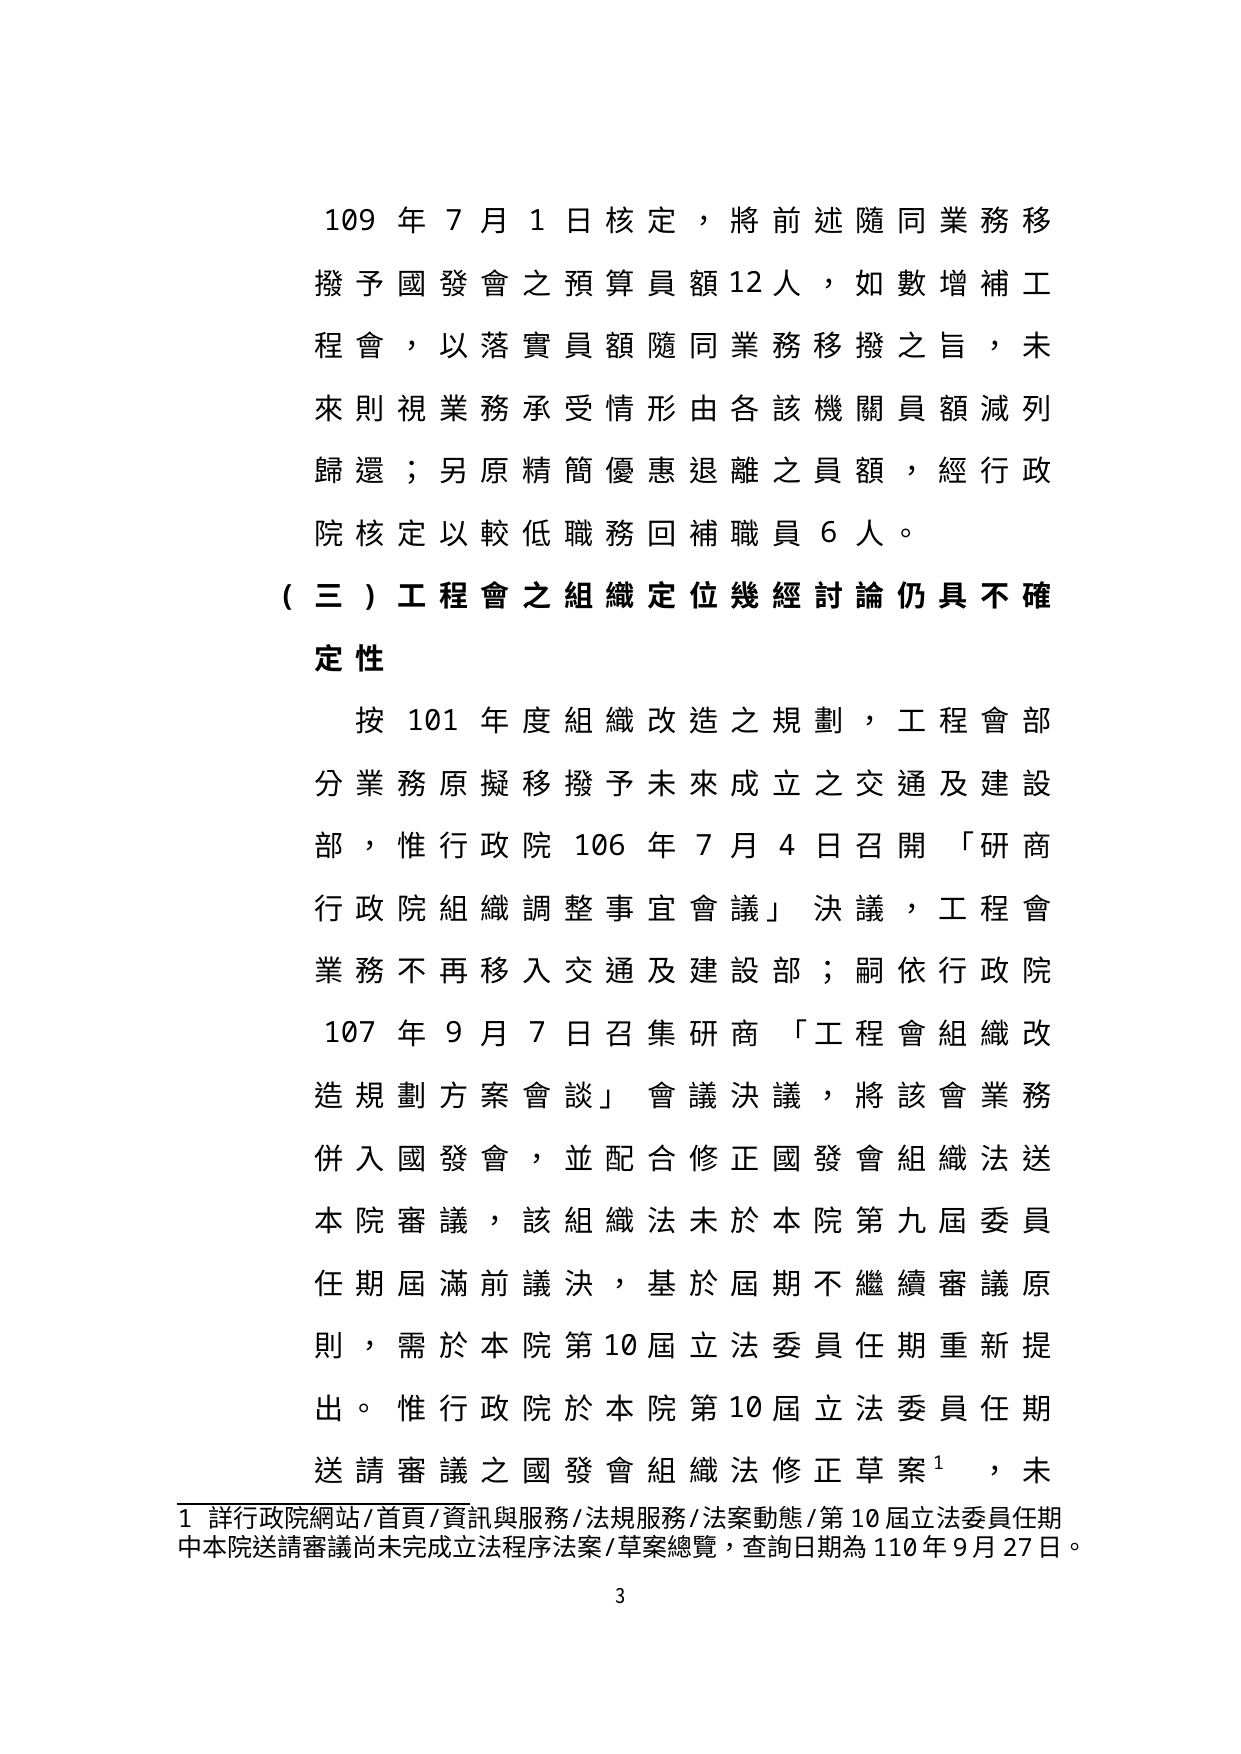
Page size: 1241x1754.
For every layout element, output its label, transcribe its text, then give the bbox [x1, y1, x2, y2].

text 109年7月1日核定，將前述隨同業務移撥予國發會之預算員額12人，如數增補工程會，以落實員額隨同業務移撥之旨，未來則視業務承受情形由各該機關員額減列歸還；另原精簡優惠退離之員額，經行政院核定以較低職務回補職員6人。 [271, 177, 1058, 552]
text (三)工程會之組織定位幾經討論仍具不確定性 [242, 552, 1058, 677]
text 詳行政院網站/首頁/資訊與服務/法規服務/法案動態/第10屆立法委員任期中本院送請審議尚未完成立法程序法案/草案總覽，查詢日期為110年9月27日。 [177, 1504, 1063, 1562]
text 按101年度組織改造之規劃，工程會部分業務原擬移撥予未來成立之交通及建設部，惟行政院106年7月4日召開「研商行政院組織調整事宜會議」決議，工程會業務不再移入交通及建設部；嗣依行政院107年9月7日召集研商「工程會組織改造規劃方案會談」會議決議，將該會業務併入國發會，並配合修正國發會組織法送本院審議，該組織法未於本院第九屆委員任期屆滿前議決，基於屆期不繼續審議原則，需於本院第10屆立法委員任期重新提出。惟行政院於本院第10屆立法委員任期送請審議之國發會組織法修正草案，未納入前述107年間送本院審議之與工程會相關業務內容，爰工程會之組織定位仍具不確定性。 [271, 677, 1058, 1490]
